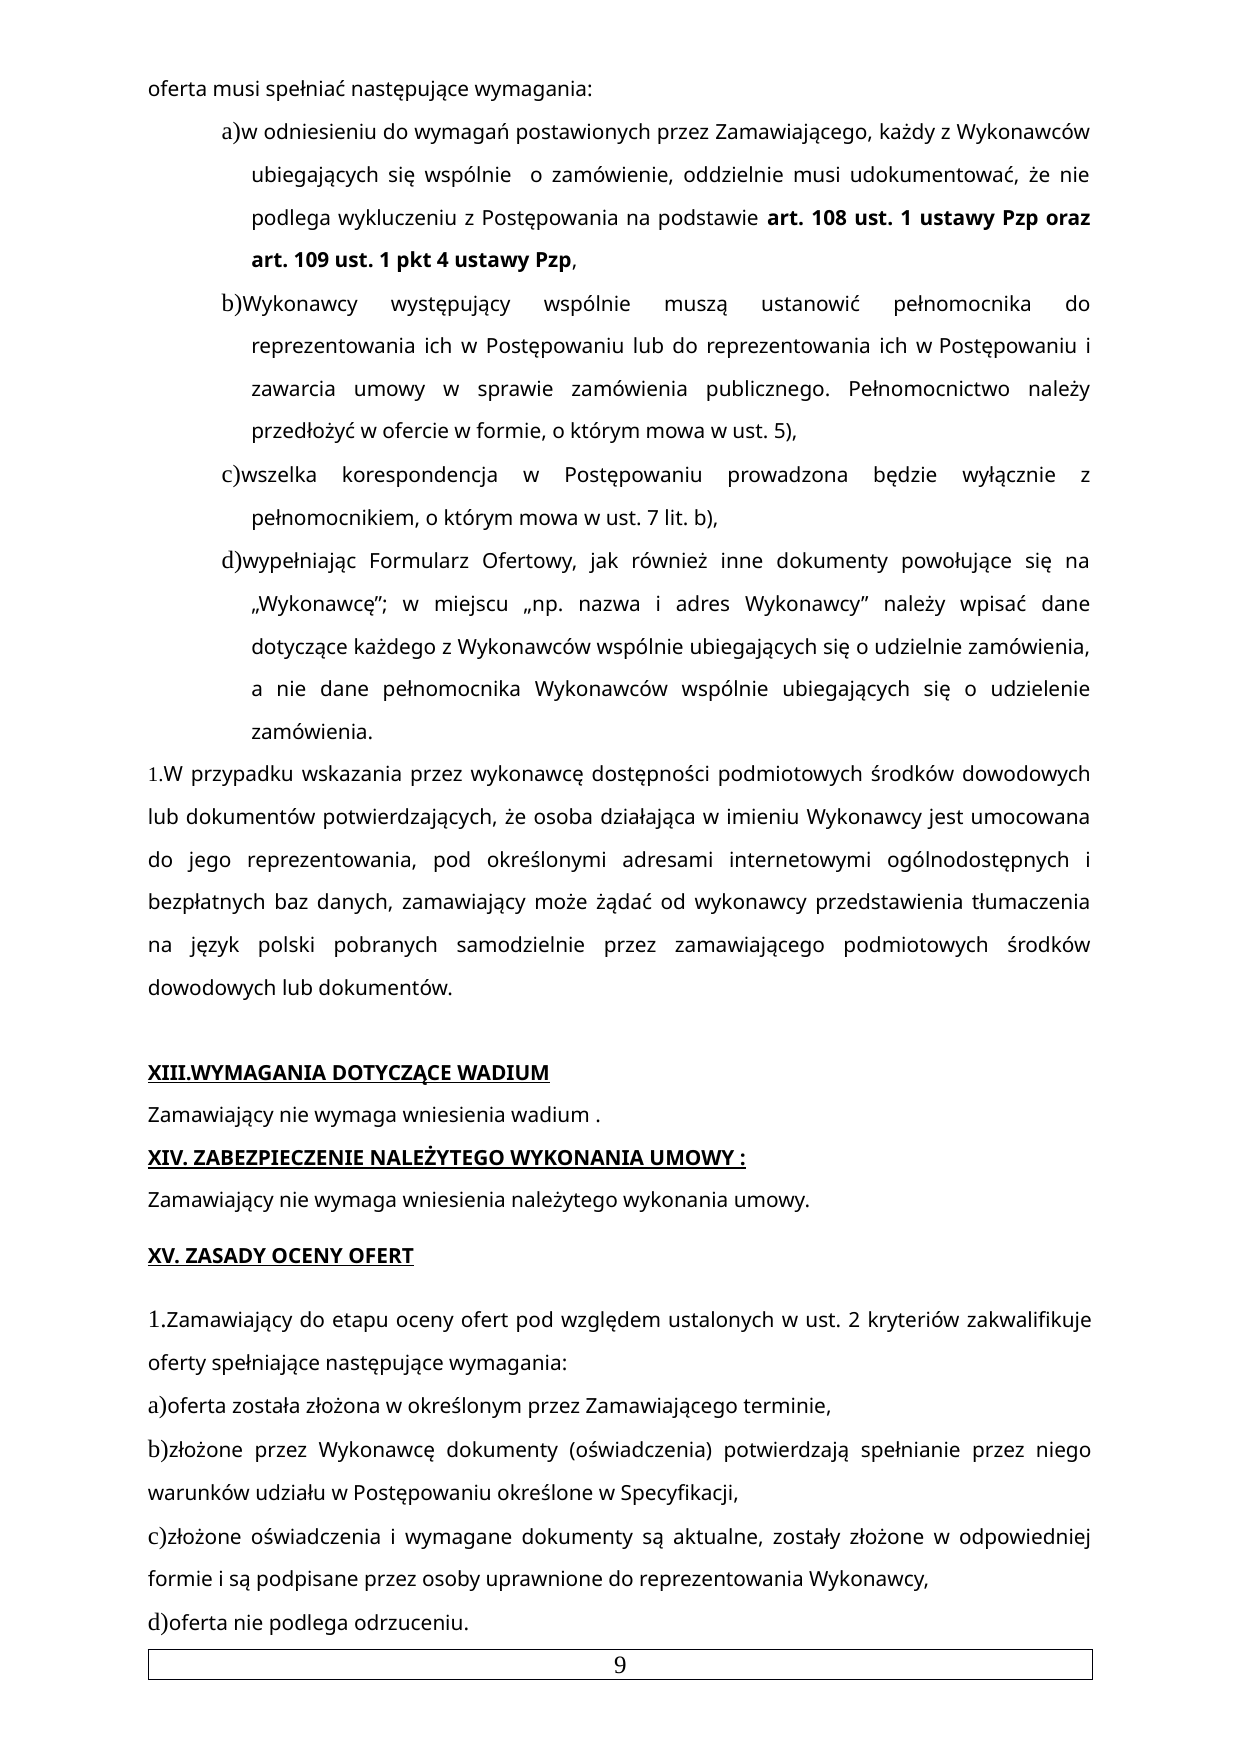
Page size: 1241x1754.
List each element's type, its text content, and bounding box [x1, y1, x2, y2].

text XIV. ZABEZPIECZENIE NALEŻYTEGO WYKONANIA UMOWY : [148, 1143, 1093, 1171]
list Wykonawcy występujący wspólnie muszą ustanowić pełnomocnika do reprezentowania ich w Postępowaniu lub do reprezentowania ich w Postępowaniu i zawarcia umowy w sprawie zamówienia publicznego. Pełnomocnictwo należy przedłożyć w ofercie w formie, o którym mowa w ust. 5), [221, 288, 1091, 445]
list wypełniając Formularz Ofertowy, jak również inne dokumenty powołujące się na „Wykonawcę”; w miejscu „np. nazwa i adres Wykonawcy” należy wpisać dane dotyczące każdego z Wykonawców wspólnie ubiegających się o udzielnie zamówienia, a nie dane pełnomocnika Wykonawców wspólnie ubiegających się o udzielenie zamówienia. [221, 546, 1091, 745]
list oferta nie podlega odrzuceniu. [148, 1607, 1093, 1637]
list wszelka korespondencja w Postępowaniu prowadzona będzie wyłącznie z pełnomocnikiem, o którym mowa w ust. 7 lit. b), [221, 459, 1091, 531]
list oferta została złożona w określonym przez Zamawiającego terminie, [148, 1390, 1093, 1420]
text Zamawiający nie wymaga wniesienia należytego wykonania umowy. [148, 1186, 1093, 1214]
text Zamawiający nie wymaga wniesienia wadium . [148, 1100, 1093, 1129]
text XV. ZASADY OCENY OFERT [148, 1241, 1093, 1269]
list W przypadku wskazania przez wykonawcę dostępności podmiotowych środków dowodowych lub dokumentów potwierdzających, że osoba działająca w imieniu Wykonawcy jest umocowana do jego reprezentowania, pod określonymi adresami internetowymi ogólnodostępnych i bezpłatnych baz danych, zamawiający może żądać od wykonawcy przedstawienia tłumaczenia na język polski pobranych samodzielnie przez zamawiającego podmiotowych środków dowodowych lub dokumentów. [148, 759, 1092, 1001]
text XIII.WYMAGANIA DOTYCZĄCE WADIUM [148, 1058, 1093, 1086]
list Zamawiający do etapu oceny ofert pod względem ustalonych w ust. 2 kryteriów zakwalifikuje oferty spełniające następujące wymagania: [148, 1304, 1093, 1376]
list oferta musi spełniać następujące wymagania: [148, 74, 1092, 102]
list w odniesieniu do wymagań postawionych przez Zamawiającego, każdy z Wykonawców ubiegających się wspólnie o zamówienie, oddzielnie musi udokumentować, że nie podlega wykluczeniu z Postępowania na podstawie art. 108 ust. 1 ustawy Pzp oraz art. 109 ust. 1 pkt 4 ustawy Pzp, [221, 116, 1091, 274]
list złożone przez Wykonawcę dokumenty (oświadczenia) potwierdzają spełnianie przez niego warunków udziału w Postępowaniu określone w Specyfikacji, [148, 1434, 1093, 1507]
list złożone oświadczenia i wymagane dokumenty są aktualne, zostały złożone w odpowiedniej formie i są podpisane przez osoby uprawnione do reprezentowania Wykonawcy, [148, 1521, 1093, 1593]
